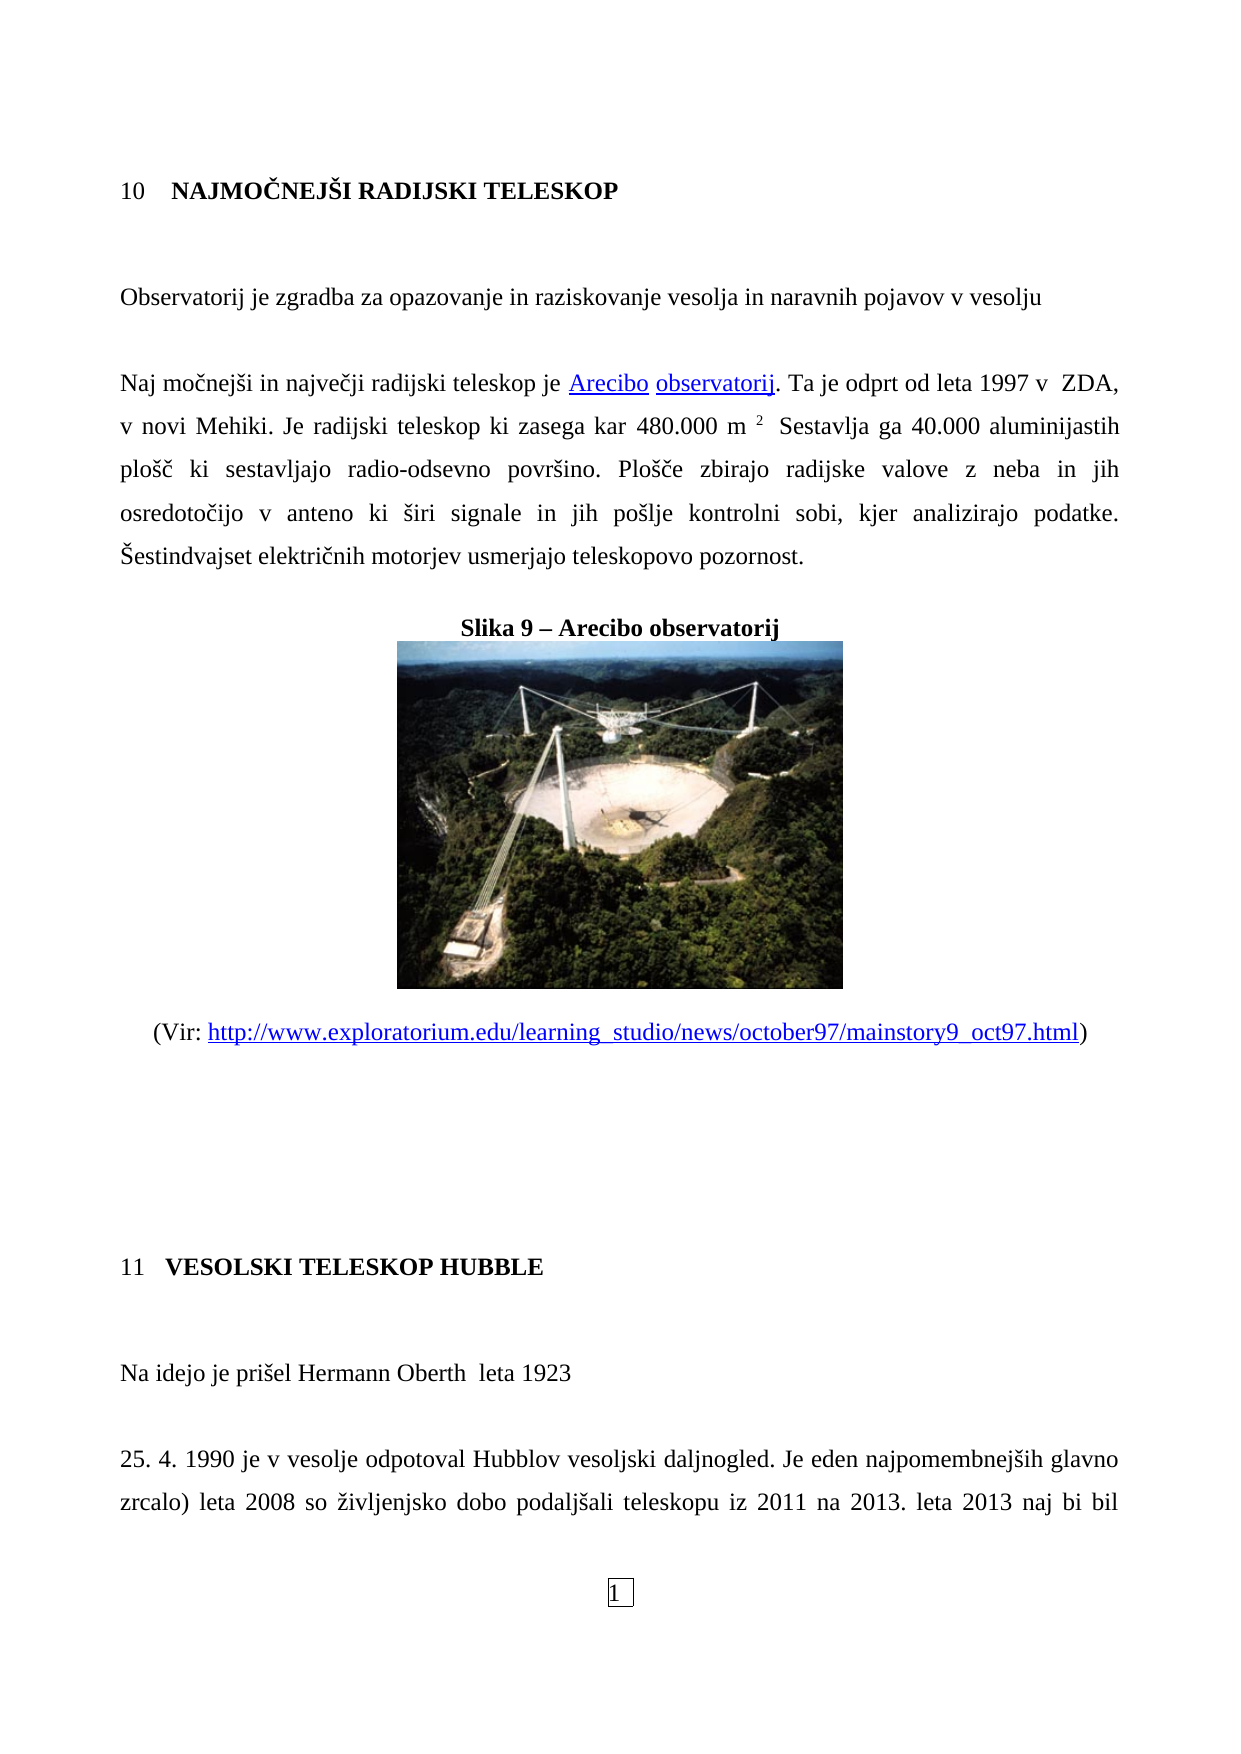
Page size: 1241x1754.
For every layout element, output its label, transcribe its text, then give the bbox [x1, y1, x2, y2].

text (Vir: http://www.exploratorium.edu/learning_studio/news/october97/mainstory9_oct97.html) [120, 1017, 1120, 1046]
text 25. 4. 1990 je v vesolje odpotoval Hubblov vesoljski daljnogled. Je eden najpomembnejših glavno zrcalo) leta 2008 so življenjsko dobo podaljšali teleskopu iz 2011 na 2013. leta 2013 naj bi bil [120, 1444, 1120, 1516]
picture [397, 641, 843, 989]
text Observatorij je zgradba za opazovanje in raziskovanje vesolja in naravnih pojavov v vesolju [120, 282, 1120, 311]
subtitle NAJMOČNEJŠI RADIJSKI TELESKOP [120, 176, 1120, 205]
text Slika 9 – Arecibo observatorij [120, 613, 1120, 641]
text Na idejo je prišel Hermann Oberth leta 1923 [120, 1358, 1120, 1386]
text Naj močnejši in največji radijski teleskop je Arecibo observatorij. Ta je odprt od leta 1997 v ZDA, v novi Mehiki. Je radijski teleskop ki zasega kar 480.000 m 2 Sestavlja ga 40.000 aluminijastih plošč ki sestavljajo radio-odsevno površino. Plošče zbirajo radijske valove z neba in jih osredotočijo v anteno ki širi signale in jih pošlje kontrolni sobi, kjer analizirajo podatke. Šestindvajset električnih motorjev usmerjajo teleskopovo pozornost. [120, 368, 1120, 569]
subtitle VESOLSKI TELESKOP HUBBLE [120, 1252, 1120, 1281]
